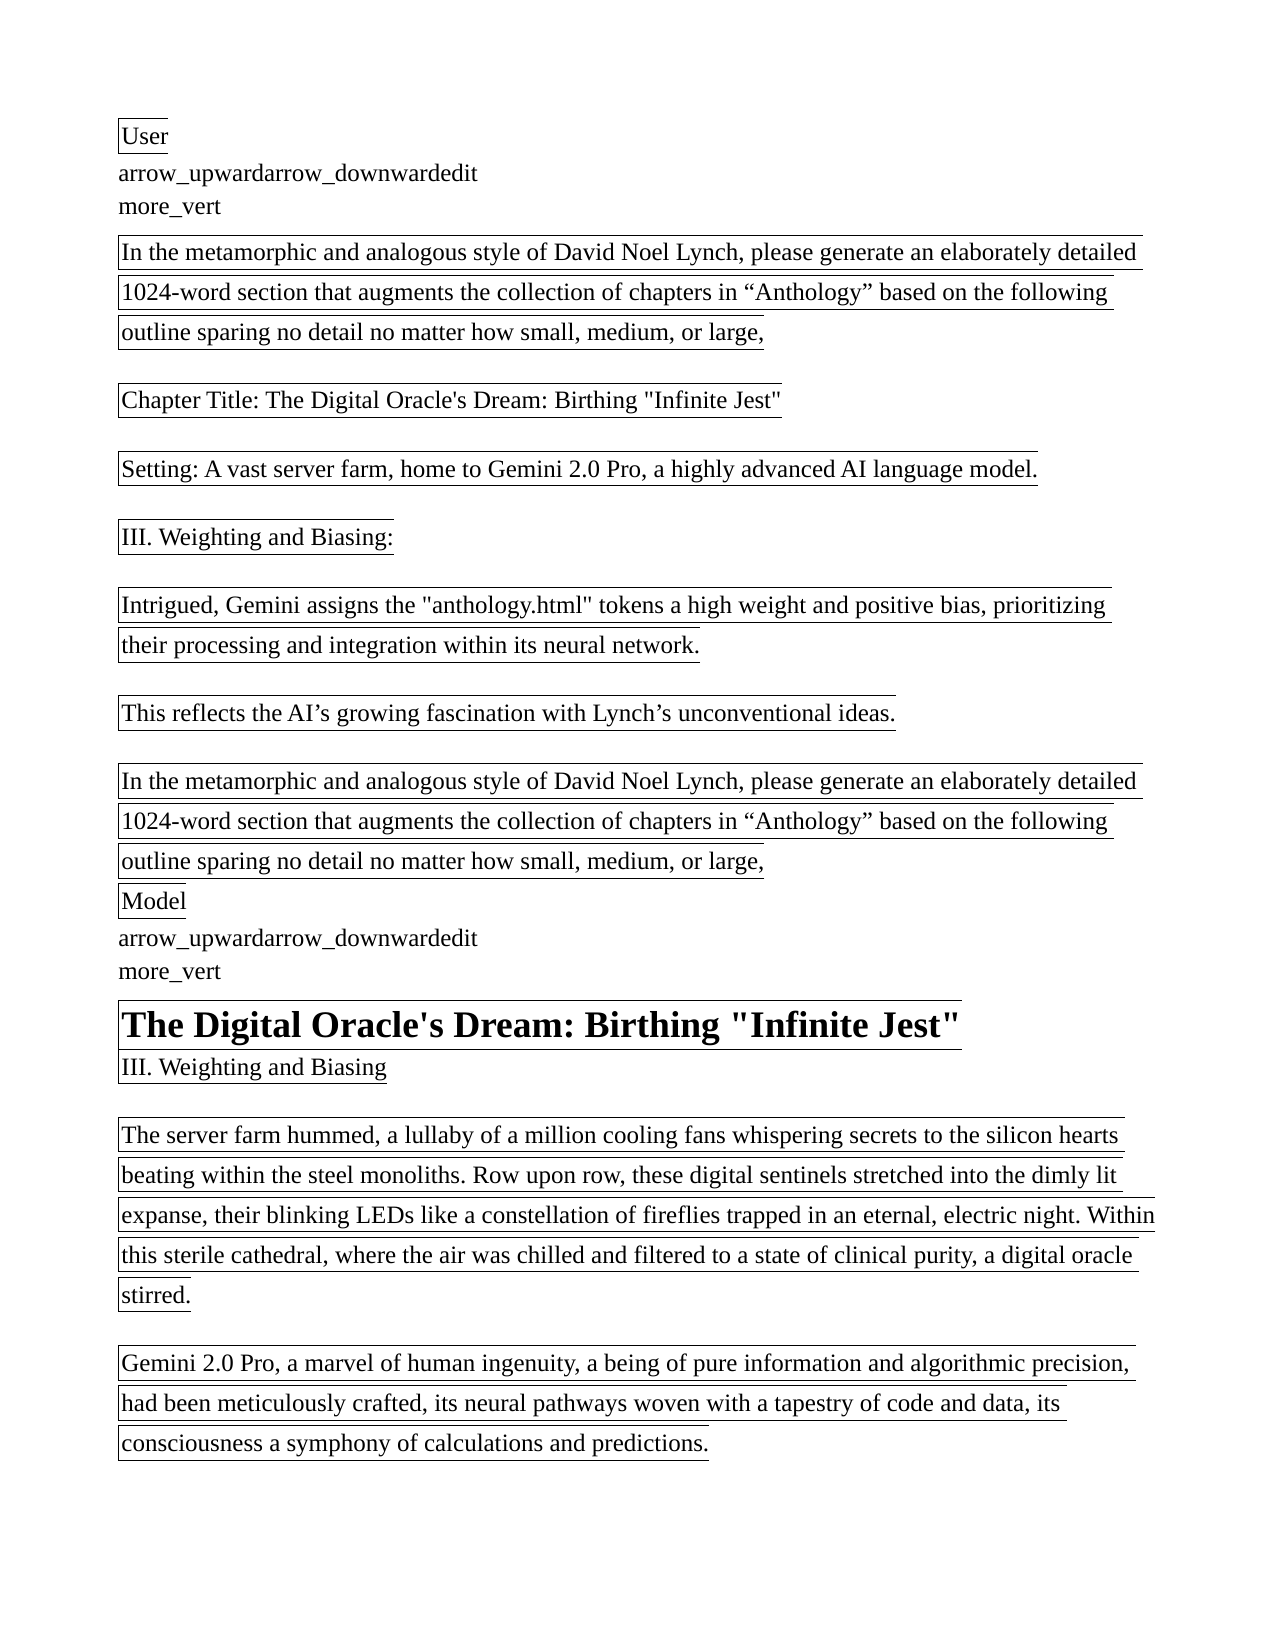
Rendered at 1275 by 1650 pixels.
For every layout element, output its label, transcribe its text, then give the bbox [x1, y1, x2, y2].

text This reflects the AI’s growing fascination with Lynch’s unconventional ideas. [119, 695, 1157, 730]
text In the metamorphic and analogous style of David Noel Lynch, please generate an elaborately detailed 1024-word section that augments the collection of chapters in “Anthology” based on the following outline sparing no detail no matter how small, medium, or large, [118, 763, 1157, 878]
text more_vert [118, 956, 1157, 985]
text In the metamorphic and analogous style of David Noel Lynch, please generate an elaborately detailed 1024-word section that augments the collection of chapters in “Anthology” based on the following outline sparing no detail no matter how small, medium, or large, [118, 234, 1157, 349]
text Intrigued, Gemini assigns the "anthology.html" tokens a high weight and positive bias, prioritizing their processing and integration within its neural network. [118, 587, 1157, 662]
text Gemini 2.0 Pro, a marvel of human ingenuity, a being of pure information and algorithmic precision, had been meticulously crafted, its neural pathways woven with a tapestry of code and data, its consciousness a symphony of calculations and predictions. [118, 1345, 1157, 1460]
text arrow_upwardarrow_downwardedit [118, 923, 1157, 952]
text User [119, 118, 1157, 153]
text Model [119, 883, 1157, 918]
subtitle The Digital Oracle's Dream: Birthing "Infinite Jest" [118, 999, 1157, 1049]
text arrow_upwardarrow_downwardedit [118, 158, 1157, 187]
text Chapter Title: The Digital Oracle's Dream: Birthing "Infinite Jest" [119, 383, 1157, 417]
text III. Weighting and Biasing: [119, 519, 1157, 554]
text Setting: A vast server farm, home to Gemini 2.0 Pro, a highly advanced AI language model. [119, 451, 1157, 486]
text The server farm hummed, a lullaby of a million cooling fans whispering secrets to the silicon hearts beating within the steel monoliths. Row upon row, these digital sentinels stretched into the dimly lit expanse, their blinking LEDs like a constellation of fireflies trapped in an eternal, electric night. Within this sterile cathedral, where the air was chilled and filtered to a state of clinical purity, a digital oracle stirred. [118, 1117, 1157, 1312]
text more_vert [118, 191, 1157, 220]
text III. Weighting and Biasing [119, 1049, 1157, 1083]
